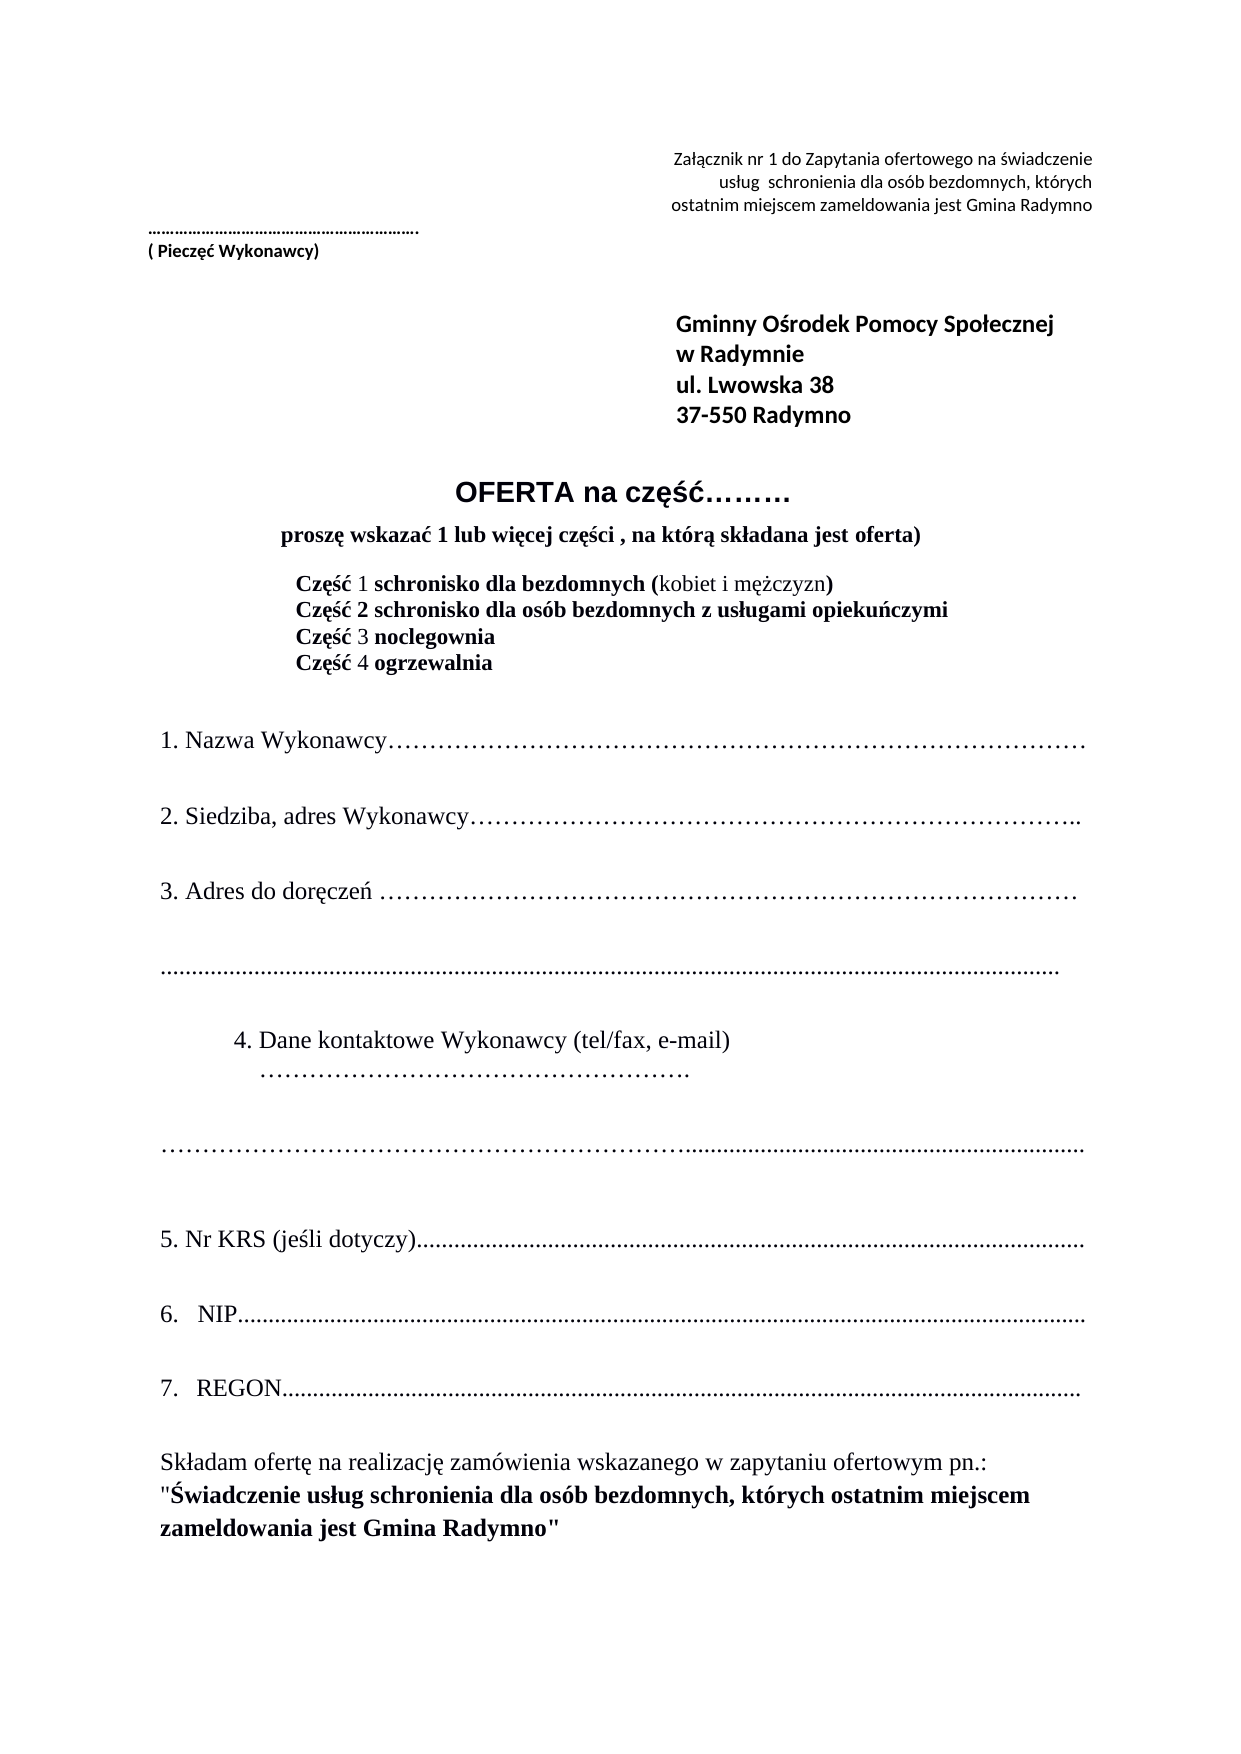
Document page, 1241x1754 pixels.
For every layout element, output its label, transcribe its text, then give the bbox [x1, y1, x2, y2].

text Gminny Ośrodek Pomocy Społecznej [676, 308, 1093, 338]
text ……………………………………………………. [148, 216, 1093, 239]
text Składam ofertę na realizację zamówienia wskazanego w zapytaniu ofertowym pn.: "Świadczenie usług schronienia dla osób bezdomnych, których ostatnim miejscem zameldowania jest Gmina Radymno" [160, 1447, 1093, 1542]
text 5. Nr KRS (jeśli dotyczy)........................................................................................................... [160, 1224, 1093, 1253]
text Załącznik nr 1 do Zapytania ofertowego na świadczenie usług schronienia dla osób bezdomnych, których ostatnim miejscem zameldowania jest Gmina Radymno [590, 148, 1093, 216]
text 3. Adres do doręczeń ………………………………………………………………………… [160, 876, 1093, 905]
list Część 2 schronisko dla osób bezdomnych z usługami opiekuńczymi [295, 596, 1093, 623]
list Część 1 schronisko dla bezdomnych (kobiet i mężczyzn) [295, 570, 1093, 596]
text 1. Nazwa Wykonawcy………………………………………………………………………… [160, 726, 1093, 754]
list Dane kontaktowe Wykonawcy (tel/fax, e-mail)……………………………………………. [234, 1026, 1093, 1083]
list Część 3 noclegownia [295, 623, 1093, 649]
text ( Pieczęć Wykonawcy) [148, 239, 1093, 262]
text ul. Lwowska 38 [676, 369, 1093, 399]
text ................................................................................................................................................ [160, 951, 1093, 980]
text 6. NIP.......................................................................................................................................... [160, 1299, 1093, 1327]
list Część 4 ogrzewalnia [295, 649, 1093, 675]
text 2. Siedziba, adres Wykonawcy……………………………………………………………….. [160, 801, 1093, 829]
subtitle OFERTA na część……… [455, 475, 1093, 509]
list proszę wskazać 1 lub więcej części , na którą składana jest oferta) [266, 521, 1050, 548]
text 37-550 Radymno [676, 399, 1093, 430]
text ………………………………………………………................................................................ [160, 1129, 1093, 1158]
text w Radymnie [676, 338, 1093, 369]
text 7. REGON.................................................................................................................................. [160, 1373, 1093, 1402]
